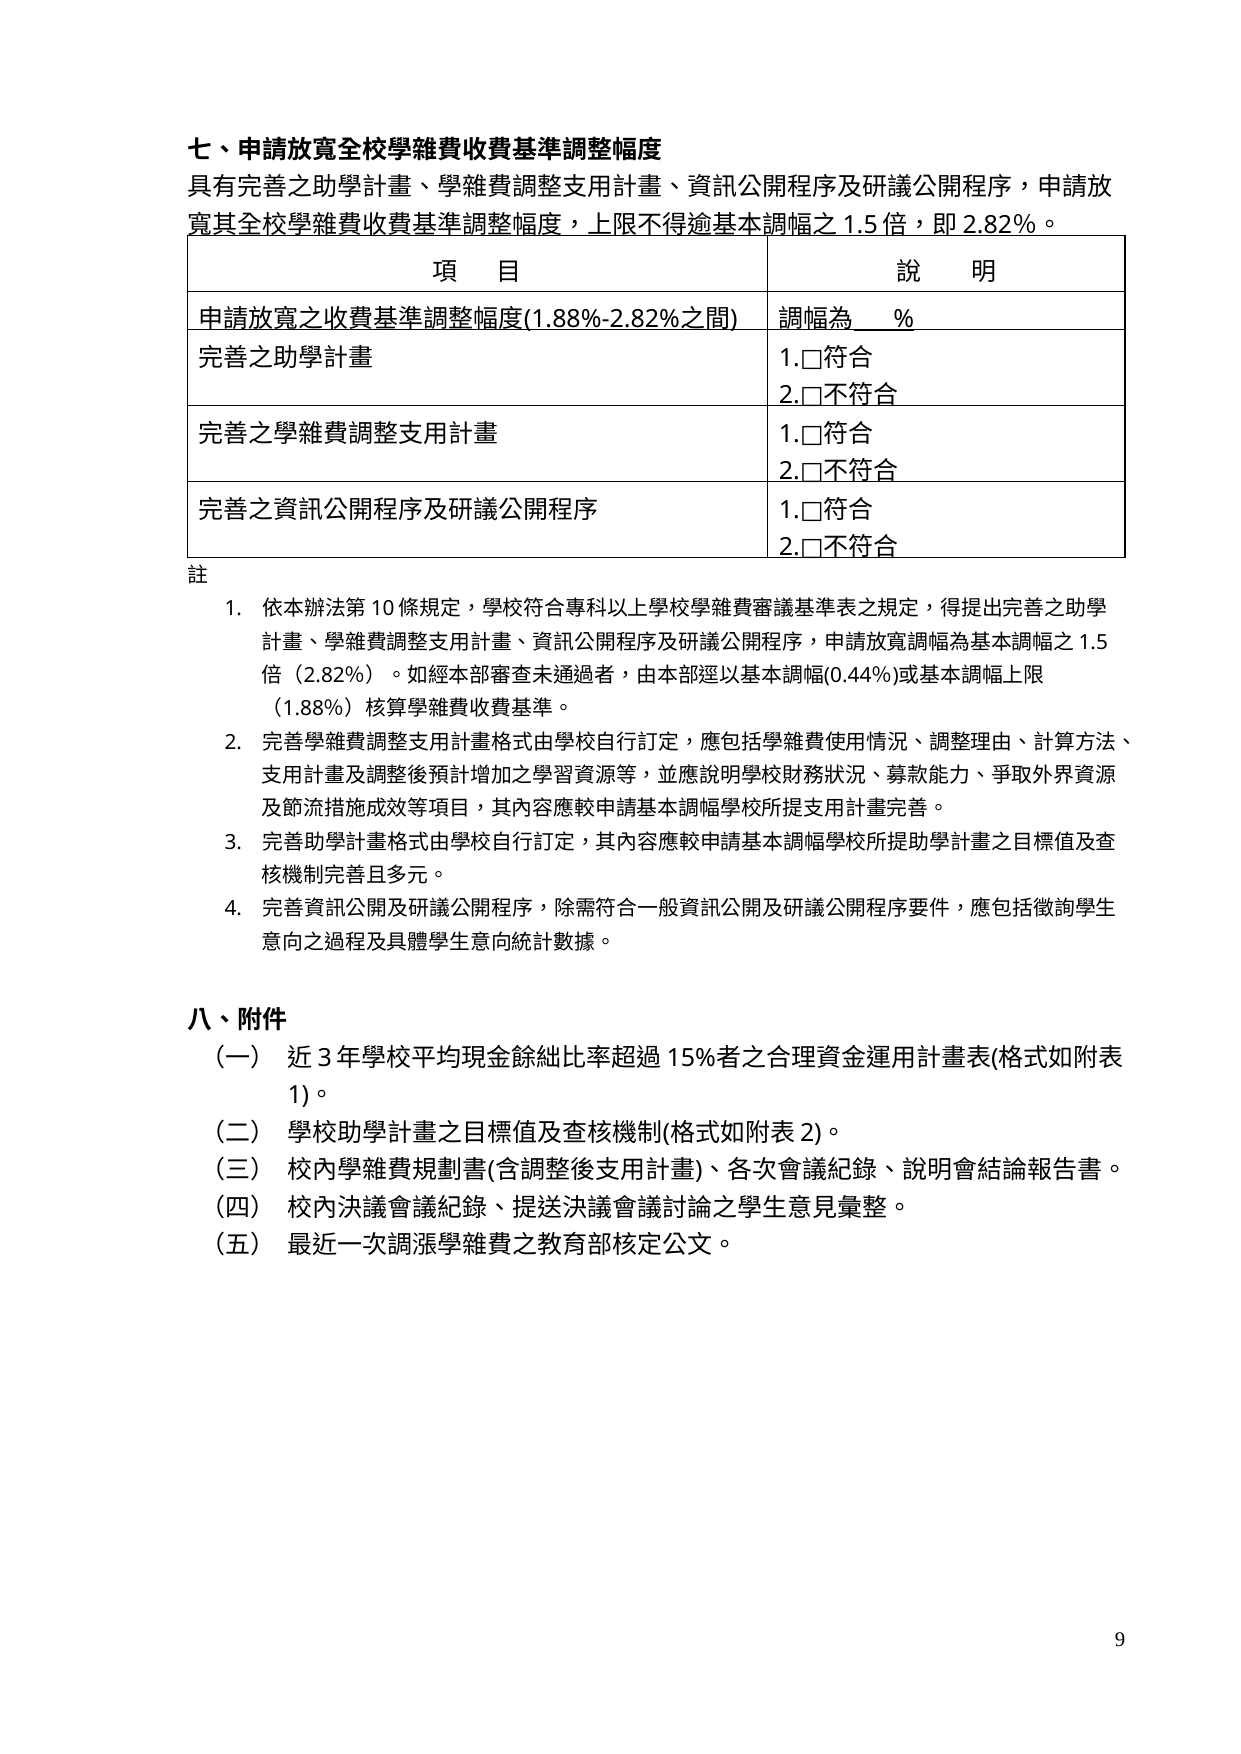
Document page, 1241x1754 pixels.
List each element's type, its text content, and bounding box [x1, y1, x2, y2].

text 具有完善之助學計畫、學雜費調整支用計畫、資訊公開程序及研議公開程序，申請放寬其全校學雜費收費基準調整幅度，上限不得逾基本調幅之1.5倍，即2.82％。 [187, 160, 1125, 235]
text 註 [187, 558, 1125, 588]
list 完善助學計畫格式由學校自行訂定，其內容應較申請基本調幅學校所提助學計畫之目標值及查核機制完善且多元。 [224, 822, 1125, 888]
list 最近一次調漲學雜費之教育部核定公文。 [200, 1218, 1125, 1255]
list 依本辦法第10條規定，學校符合專科以上學校學雜費審議基準表之規定，得提出完善之助學計畫、學雜費調整支用計畫、資訊公開程序及研議公開程序，申請放寬調幅為基本調幅之1.5倍（2.82％）。如經本部審查未通過者，由本部逕以基本調幅(0.44％)或基本調幅上限（1.88％）核算學雜費收費基準。 [224, 588, 1125, 722]
table_cell 1.□符合 2.□不符合 [768, 330, 1124, 405]
list 近3年學校平均現金餘絀比率超過15%者之合理資金運用計畫表(格式如附表1)。 [200, 1030, 1162, 1105]
table_header 說 明 [768, 236, 1124, 291]
table_cell 1.□符合 2.□不符合 [768, 482, 1124, 557]
list 校內決議會議紀錄、提送決議會議討論之學生意見彙整。 [200, 1180, 1125, 1218]
list 校內學雜費規劃書(含調整後支用計畫)、各次會議紀錄、說明會結論報告書。 [200, 1143, 1125, 1180]
text 七、申請放寬全校學雜費收費基準調整幅度 [187, 122, 1125, 160]
list 學校助學計畫之目標值及查核機制(格式如附表2)。 [200, 1105, 1125, 1143]
table_cell 完善之學雜費調整支用計畫 [188, 406, 767, 481]
table_header 項 目 [188, 236, 767, 291]
text 八、附件 [187, 993, 1125, 1030]
table_cell 1.□符合 2.□不符合 [768, 406, 1124, 481]
table_cell 調幅為 % [768, 292, 1124, 329]
table_cell 申請放寬之收費基準調整幅度(1.88%-2.82%之間) [188, 292, 767, 329]
list 完善資訊公開及研議公開程序，除需符合一般資訊公開及研議公開程序要件，應包括徵詢學生意向之過程及具體學生意向統計數據。 [224, 888, 1125, 955]
table_cell 完善之助學計畫 [188, 330, 767, 405]
table_cell 完善之資訊公開程序及研議公開程序 [188, 482, 767, 557]
list 完善學雜費調整支用計畫格式由學校自行訂定，應包括學雜費使用情況、調整理由、計算方法、支用計畫及調整後預計增加之學習資源等，並應說明學校財務狀況、募款能力、爭取外界資源及節流措施成效等項目，其內容應較申請基本調幅學校所提支用計畫完善。 [224, 722, 1125, 822]
